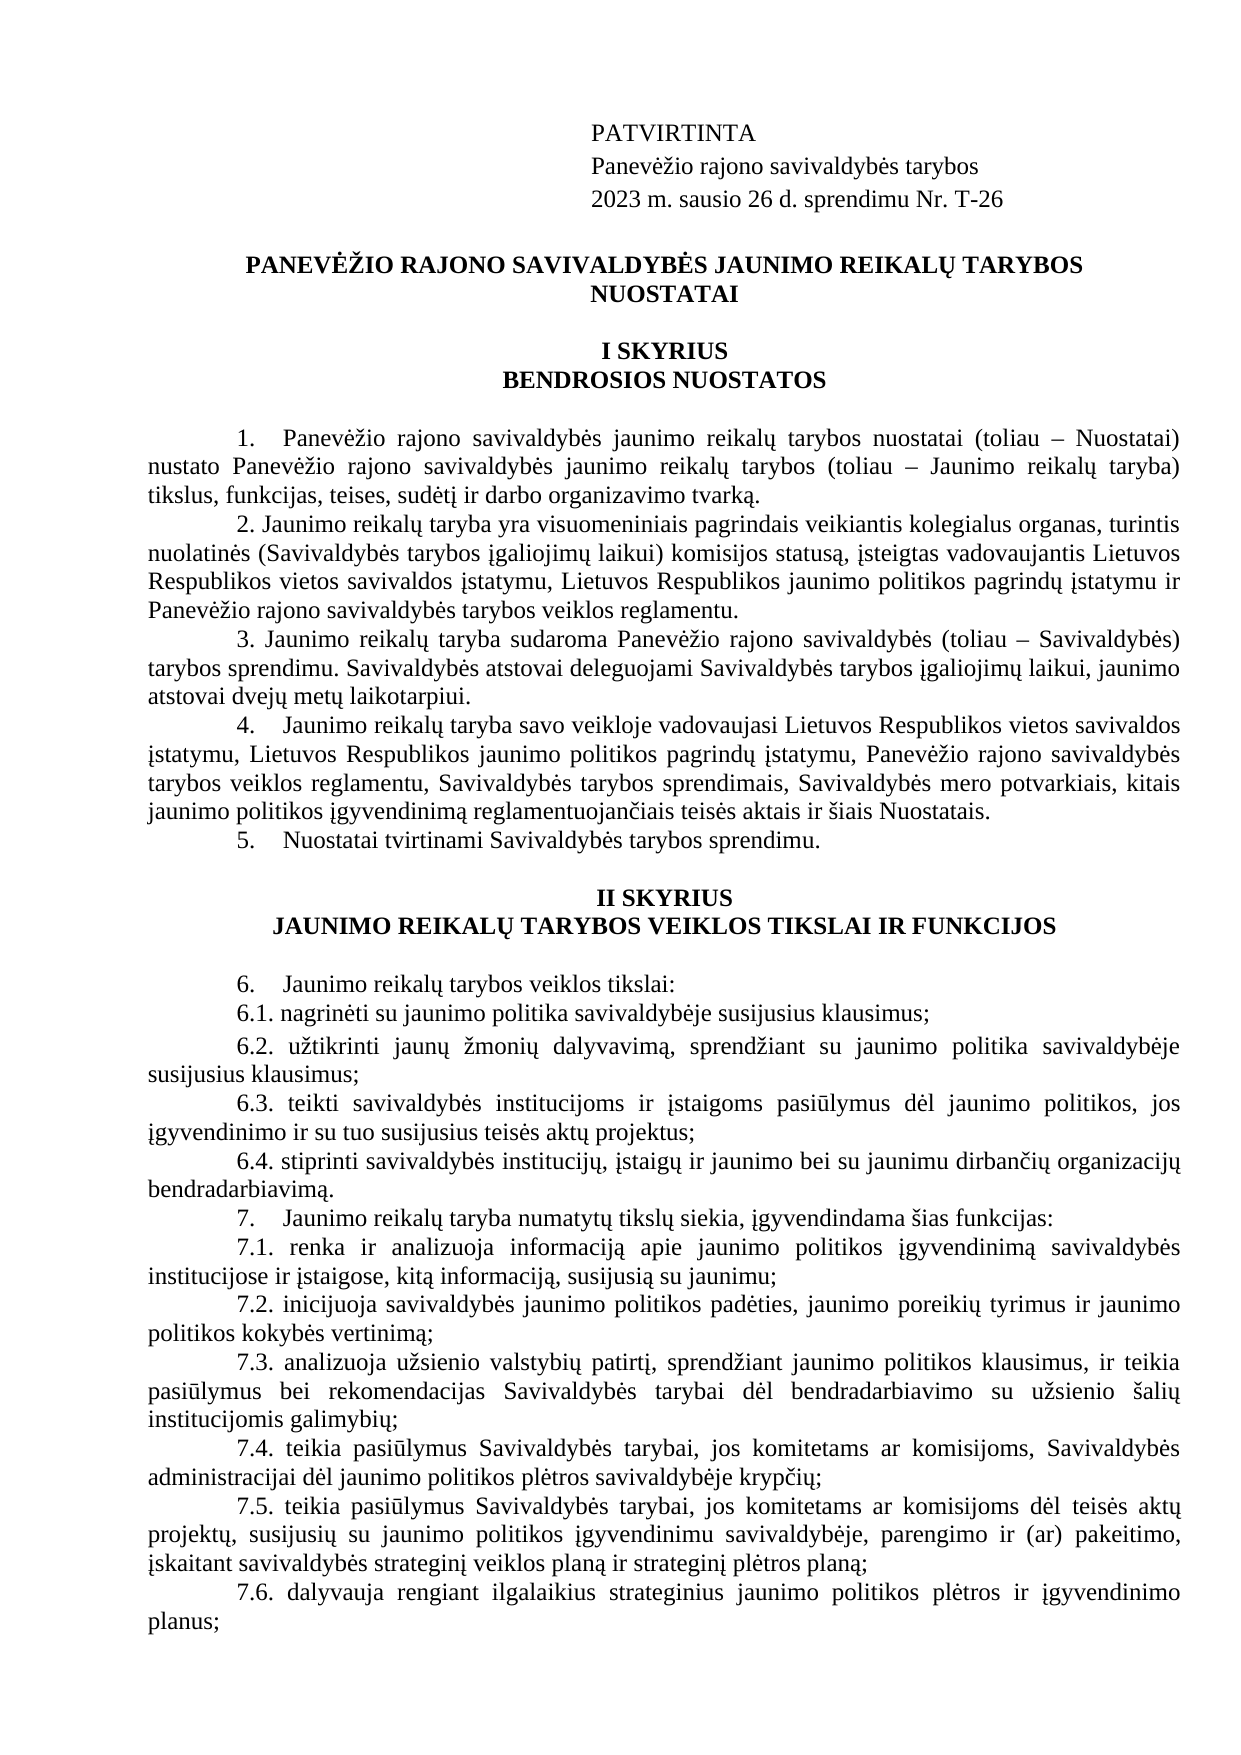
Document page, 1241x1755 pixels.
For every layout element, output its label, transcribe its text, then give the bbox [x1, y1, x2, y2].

text NUOSTATAI [148, 279, 1181, 308]
text 6.1. nagrinėti su jaunimo politika savivaldybėje susijusius klausimus; [177, 998, 1181, 1026]
text 7.6. dalyvauja rengiant ilgalaikius strateginius jaunimo politikos plėtros ir įgyvendinimo planus; [148, 1577, 1181, 1634]
text I SKYRIUS [148, 336, 1181, 365]
text II SKYRIUS [148, 883, 1181, 911]
text 7.1. renka ir analizuoja informaciją apie jaunimo politikos įgyvendinimą savivaldybės institucijose ir įstaigose, kitą informaciją, susijusią su jaunimu; [148, 1232, 1181, 1289]
text PATVIRTINTA [591, 118, 1181, 147]
text BENDROSIOS NUOSTATOS [148, 365, 1181, 394]
text 7.4. teikia pasiūlymus Savivaldybės tarybai, jos komitetams ar komisijoms, Savivaldybės administracijai dėl jaunimo politikos plėtros savivaldybėje krypčių; [148, 1433, 1181, 1491]
text 5. Nuostatai tvirtinami Savivaldybės tarybos sprendimu. [148, 825, 1181, 854]
text 3. Jaunimo reikalų taryba sudaroma Panevėžio rajono savivaldybės (toliau – Savivaldybės) tarybos sprendimu. Savivaldybės atstovai deleguojami Savivaldybės tarybos įgaliojimų laikui, jaunimo atstovai dvejų metų laikotarpiui. [148, 624, 1181, 710]
text 7. Jaunimo reikalų taryba numatytų tikslų siekia, įgyvendindama šias funkcijas: [148, 1203, 1181, 1232]
text 6. Jaunimo reikalų tarybos veiklos tikslai: [148, 969, 1181, 998]
text 7.3. analizuoja užsienio valstybių patirtį, sprendžiant jaunimo politikos klausimus, ir teikia pasiūlymus bei rekomendacijas Savivaldybės tarybai dėl bendradarbiavimo su užsienio šalių institucijomis galimybių; [148, 1347, 1181, 1433]
text 6.4. stiprinti savivaldybės institucijų, įstaigų ir jaunimo bei su jaunimu dirbančių organizacijų bendradarbiavimą. [148, 1146, 1181, 1203]
text 2. Jaunimo reikalų taryba yra visuomeniniais pagrindais veikiantis kolegialus organas, turintis nuolatinės (Savivaldybės tarybos įgaliojimų laikui) komisijos statusą, įsteigtas vadovaujantis Lietuvos Respublikos vietos savivaldos įstatymu, Lietuvos Respublikos jaunimo politikos pagrindų įstatymu ir Panevėžio rajono savivaldybės tarybos veiklos reglamentu. [148, 509, 1181, 624]
text JAUNIMO REIKALŲ TARYBOS VEIKLOS TIKSLAI IR FUNKCIJOS [148, 911, 1181, 940]
text 6.2. užtikrinti jaunų žmonių dalyvavimą, sprendžiant su jaunimo politika savivaldybėje susijusius klausimus; [148, 1031, 1181, 1088]
text 7.2. inicijuoja savivaldybės jaunimo politikos padėties, jaunimo poreikių tyrimus ir jaunimo politikos kokybės vertinimą; [148, 1289, 1181, 1347]
text 2023 m. sausio 26 d. sprendimu Nr. T-26 [591, 184, 1181, 213]
text 6.3. teikti savivaldybės institucijoms ir įstaigoms pasiūlymus dėl jaunimo politikos, jos įgyvendinimo ir su tuo susijusius teisės aktų projektus; [148, 1088, 1181, 1146]
text 7.5. teikia pasiūlymus Savivaldybės tarybai, jos komitetams ar komisijoms dėl teisės aktų projektų, susijusių su jaunimo politikos įgyvendinimu savivaldybėje, parengimo ir (ar) pakeitimo, įskaitant savivaldybės strateginį veiklos planą ir strateginį plėtros planą; [148, 1491, 1181, 1577]
text 4. Jaunimo reikalų taryba savo veikloje vadovaujasi Lietuvos Respublikos vietos savivaldos įstatymu, Lietuvos Respublikos jaunimo politikos pagrindų įstatymu, Panevėžio rajono savivaldybės tarybos veiklos reglamentu, Savivaldybės tarybos sprendimais, Savivaldybės mero potvarkiais, kitais jaunimo politikos įgyvendinimą reglamentuojančiais teisės aktais ir šiais Nuostatais. [148, 710, 1181, 825]
text 1. Panevėžio rajono savivaldybės jaunimo reikalų tarybos nuostatai (toliau – Nuostatai) nustato Panevėžio rajono savivaldybės jaunimo reikalų tarybos (toliau – Jaunimo reikalų taryba) tikslus, funkcijas, teises, sudėtį ir darbo organizavimo tvarką. [148, 423, 1181, 509]
text Panevėžio rajono savivaldybės tarybos [591, 151, 1181, 180]
text PANEVĖŽIO RAJONO SAVIVALDYBĖS JAUNIMO REIKALŲ TARYBOS [148, 250, 1181, 279]
